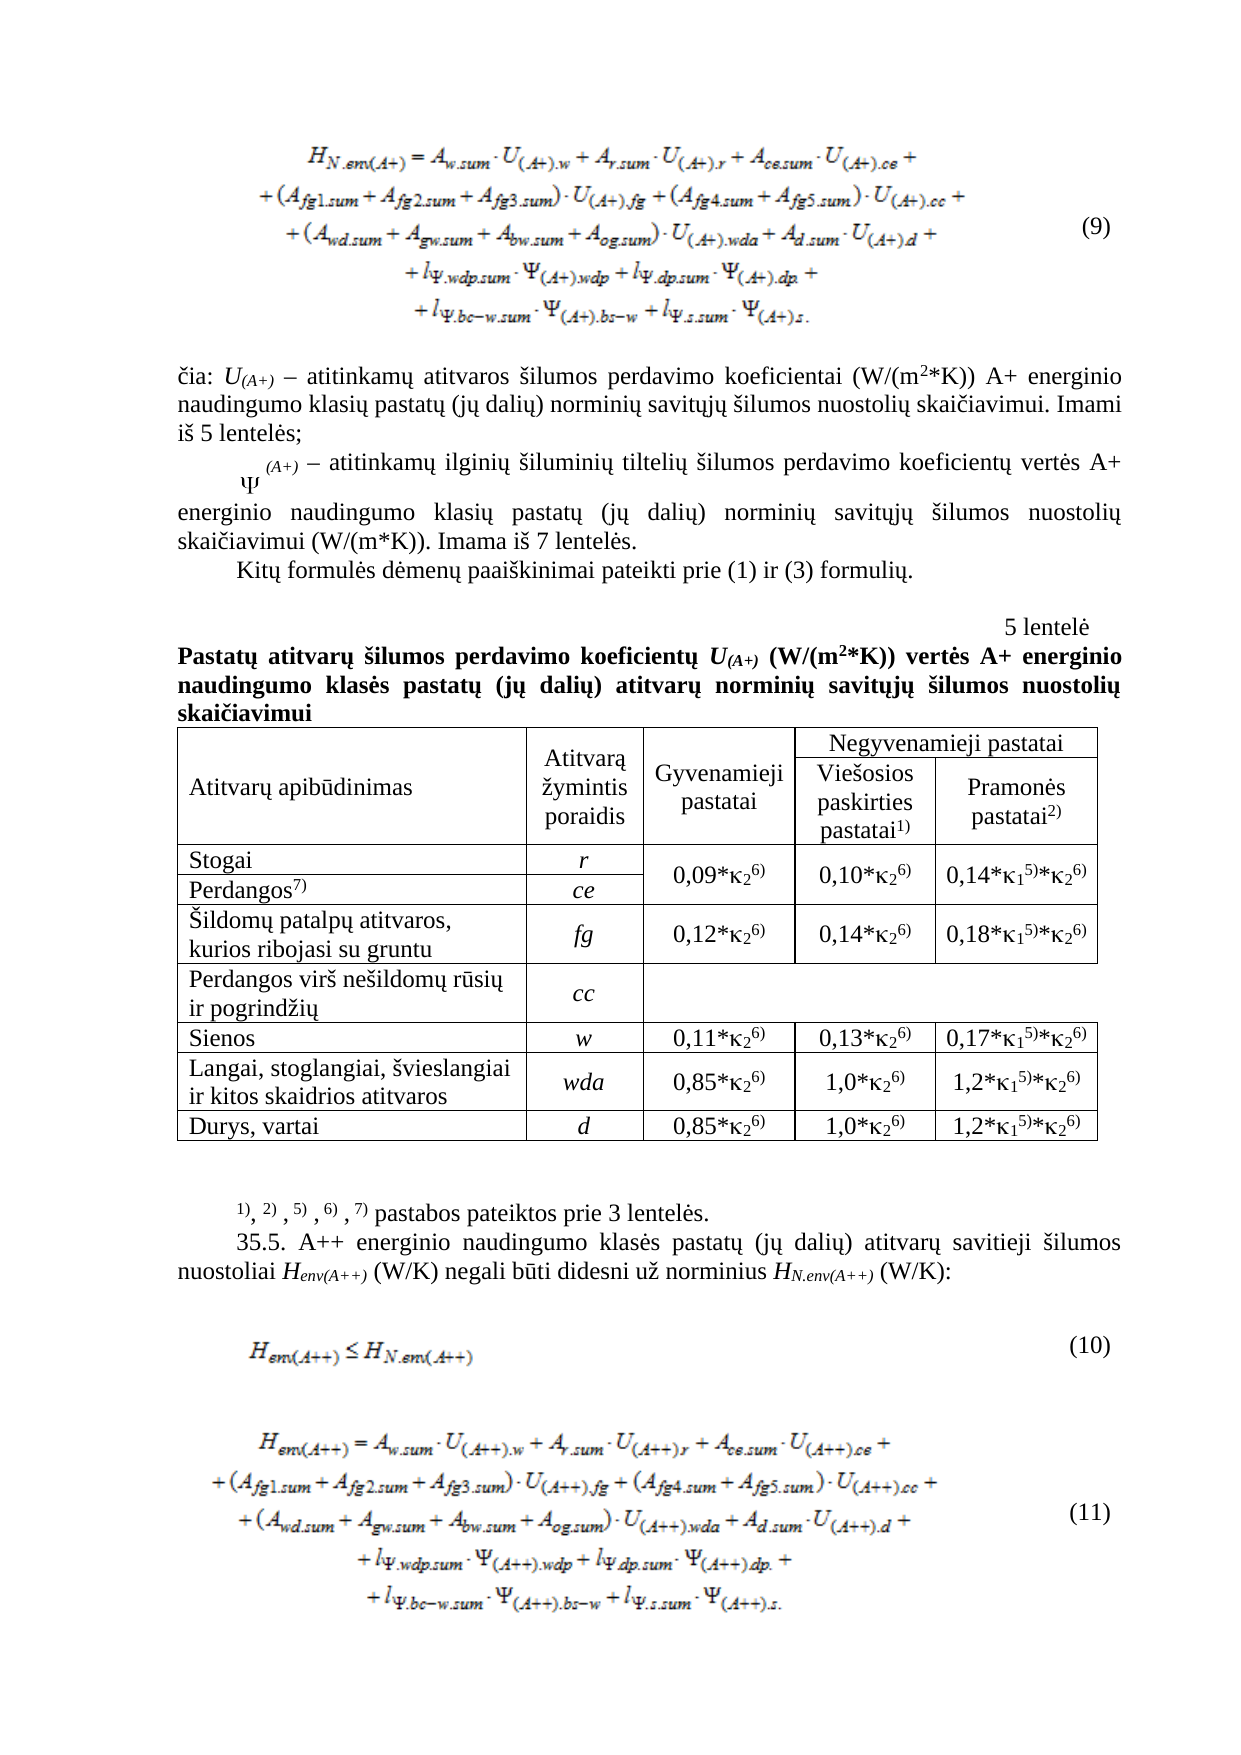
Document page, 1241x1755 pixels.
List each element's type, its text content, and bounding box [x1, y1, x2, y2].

table_cell d [527, 1111, 643, 1140]
table_cell 0,11*26) [644, 1023, 794, 1052]
table_cell 1,0*26) [796, 1111, 935, 1140]
table_header (formulė); [177, 1314, 976, 1376]
text Pastatų atitvarų šilumos perdavimo koeficientų U(A+) (W/(m2*K)) vertės A+ energinio naudingumo klasės pastatų (jų dalių) atitvarų norminių savitųjų šilumos nuostolių skaičiavimui [177, 641, 1122, 727]
table_cell 0,09*26) [644, 845, 794, 904]
text Kitų formulės dėmenų paaiškinimai pateikti prie (1) ir (3) formulių. [177, 555, 1122, 583]
table_header (9) [1048, 118, 1122, 332]
table_cell Pramonės pastatai2) [936, 758, 1097, 844]
table_cell Langai, stoglangiai, švieslangiai ir kitos skaidrios atitvaros [178, 1053, 526, 1110]
table_cell fg [527, 905, 643, 962]
table_cell [1098, 757, 1122, 844]
text 35.5. A++ energinio naudingumo klasės pastatų (jų dalių) atitvarų savitieji šilumos nuostoliai Henv(A++) (W/K) negali būti didesni už norminius HN.env(A++) (W/K): [177, 1227, 1122, 1285]
table_cell Viešosios paskirties pastatai1) [796, 758, 935, 844]
table_cell r [527, 845, 643, 874]
table_cell 1,2*15)*26) [936, 1111, 1097, 1140]
table_cell 1,0*26) [796, 1053, 935, 1110]
text 5 lentelė [177, 612, 1122, 641]
text čia: U(A+) – atitinkamų atitvaros šilumos perdavimo koeficientai (W/(m2*K)) A+ energinio naudingumo klasių pastatų (jų dalių) norminių savitųjų šilumos nuostolių skaičiavimui. Imami iš 5 lentelės; [177, 361, 1122, 447]
table_cell [1098, 844, 1122, 874]
table_header (11) [976, 1405, 1122, 1619]
text PSI(A+) – atitinkamų ilginių šiluminių tiltelių šilumos perdavimo koeficientų vertės A+ energinio naudingumo klasių pastatų (jų dalių) norminių savitųjų šilumos nuostolių skaičiavimui (W/(m*K)). Imama iš 7 lentelės. [177, 447, 1122, 555]
table_header (formulė); [177, 1405, 976, 1619]
table_cell Perdangos7) [178, 875, 526, 904]
table_cell 0,14*26) [796, 905, 935, 962]
table_cell [1098, 1022, 1122, 1052]
table_cell Šildomų patalpų atitvaros, kurios ribojasi su gruntu [178, 905, 526, 962]
table_cell Durys, vartai [178, 1111, 526, 1140]
table_cell [1098, 1052, 1122, 1110]
table_cell [1098, 963, 1122, 1022]
table_header (10) [976, 1314, 1122, 1376]
table_header Negyvenamieji pastatai [796, 728, 1097, 757]
table_cell 0,13*26) [796, 1023, 935, 1052]
table_cell Perdangos virš nešildomų rūsių ir pogrindžių [178, 964, 526, 1022]
table_header Atitvarą žymintis poraidis [527, 728, 643, 844]
table_cell 1,2*15)*26) [936, 1053, 1097, 1110]
table_header (formulė); [177, 118, 1048, 332]
table_cell ce [527, 875, 643, 904]
table_cell w [527, 1023, 643, 1052]
table_cell [177, 1140, 1122, 1170]
table_cell 0,17*15)*26) [936, 1023, 1097, 1052]
table_cell [1098, 1110, 1122, 1140]
table_header Atitvarų apibūdinimas [178, 728, 526, 844]
table_cell Stogai [178, 845, 526, 874]
table_header Gyvenamieji pastatai [644, 728, 794, 844]
table_cell 0,10*26) [796, 845, 935, 904]
table_cell 0,85*26) [644, 1111, 794, 1140]
table_cell cc [527, 964, 643, 1022]
table_cell 0,14*15)*26) [936, 845, 1097, 904]
text 1), 2) , 5) , 6) , 7) pastabos pateiktos prie 3 lentelės. [177, 1198, 1122, 1227]
table_cell Sienos [178, 1023, 526, 1052]
table_cell 0,85*26) [644, 1053, 794, 1110]
table_cell [1098, 904, 1122, 962]
table_header [1098, 727, 1122, 757]
table_cell 0,12*26) [644, 905, 794, 962]
table_cell [1098, 874, 1122, 904]
table_cell 0,18*15)*26) [936, 905, 1097, 962]
table_cell wda [527, 1053, 643, 1110]
